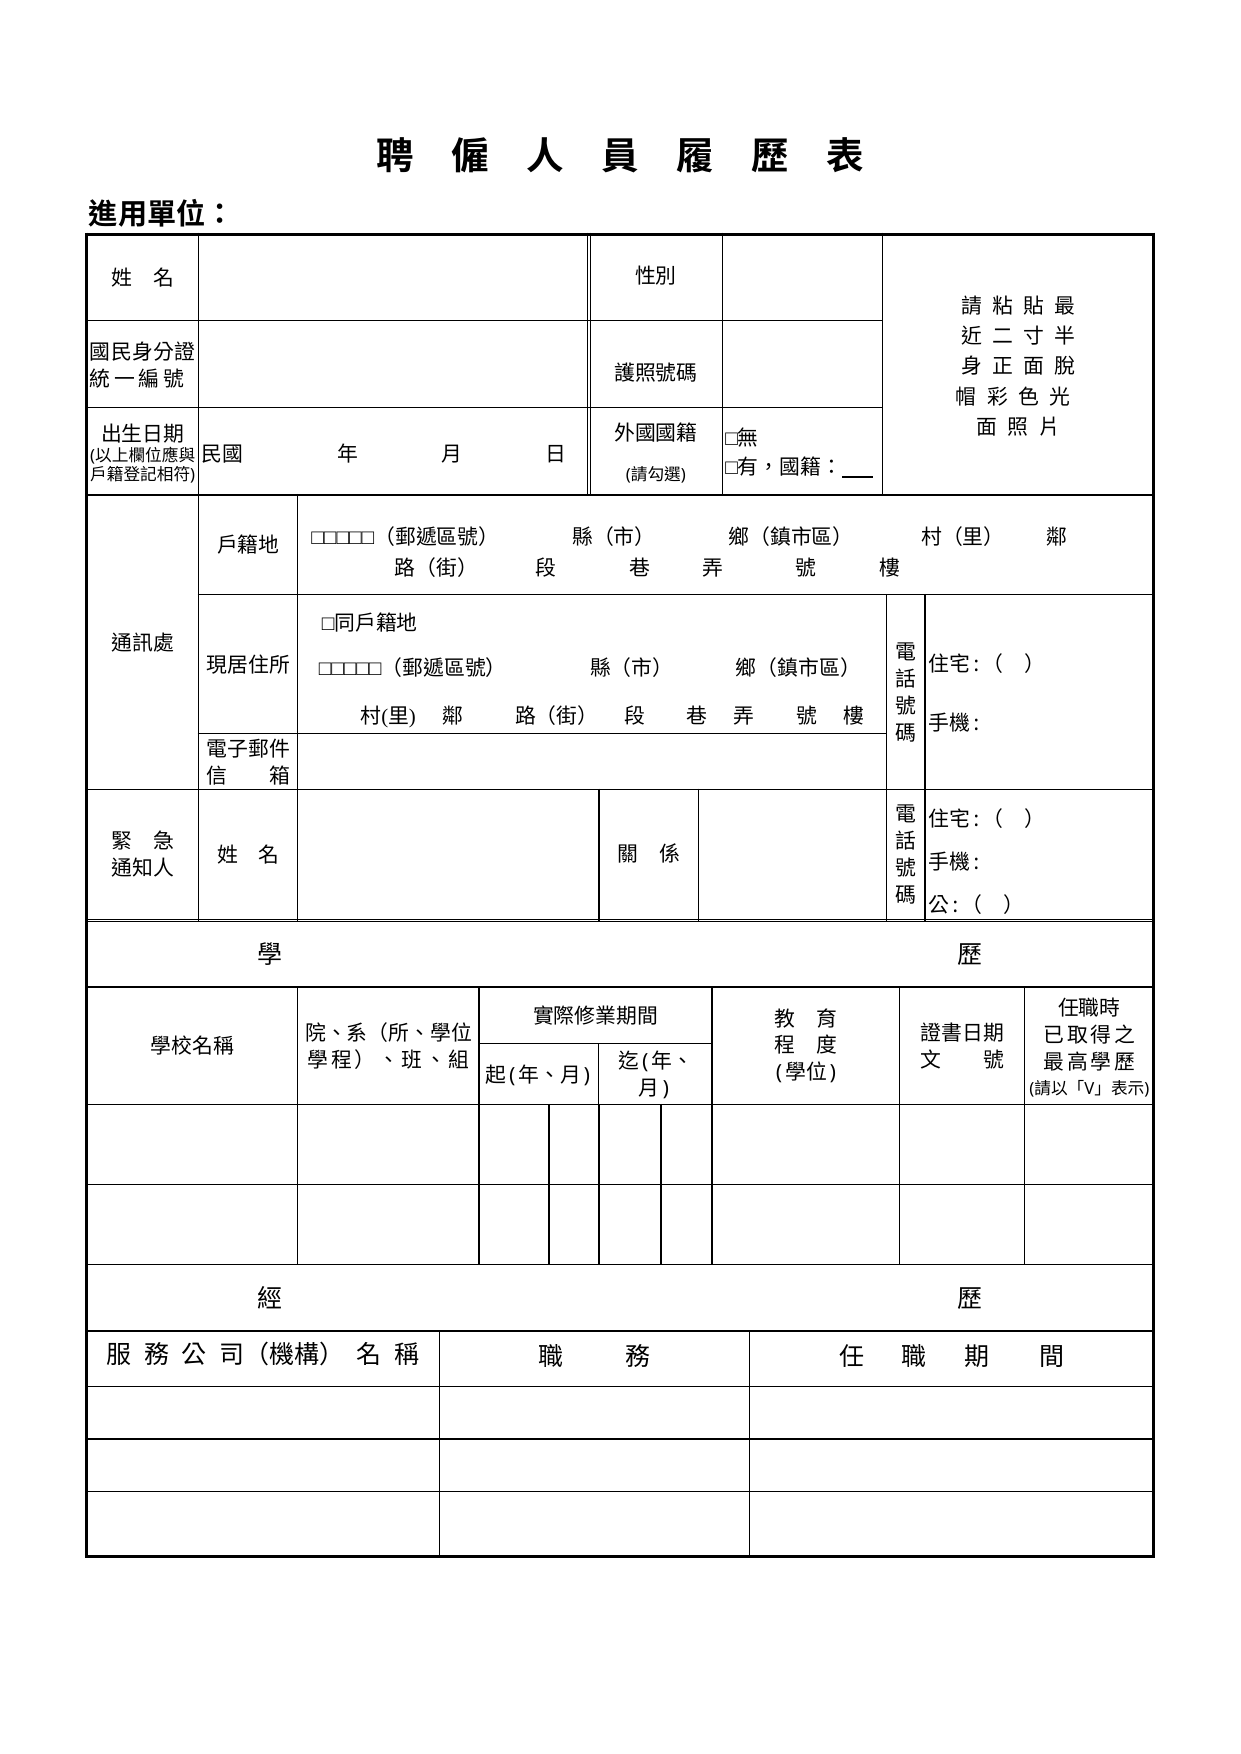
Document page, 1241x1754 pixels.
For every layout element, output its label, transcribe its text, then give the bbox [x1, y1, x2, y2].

table_cell [298, 1185, 478, 1264]
table_cell [713, 1105, 899, 1184]
table_cell [550, 1105, 598, 1184]
table_cell 證書日期 文 號 [900, 988, 1024, 1104]
table_cell 國民身分證統一編號 [88, 321, 198, 407]
table_cell [600, 1105, 660, 1184]
table_cell [440, 1387, 749, 1438]
table_cell 電子郵件 信 箱 [199, 734, 297, 788]
table_cell [298, 734, 886, 788]
table_cell [480, 1185, 548, 1264]
table_header 請 粘 貼 最 近 二 寸 半 身 正 面 脫 帽 彩 色 光 面 照 片 [883, 236, 1152, 494]
table_cell 學 歷 [88, 922, 1152, 986]
table_cell 職 務 [440, 1332, 749, 1386]
table_cell [900, 1185, 1024, 1264]
table_cell [88, 1105, 297, 1184]
table_cell □無 □有，國籍： [723, 408, 882, 494]
table_cell 迄(年、月) [599, 1044, 711, 1104]
table_cell 住宅:（ ） 手機: [926, 595, 1152, 788]
table_cell [1025, 1185, 1152, 1264]
table_cell [600, 1185, 660, 1264]
table_cell [88, 1185, 297, 1264]
table_cell □□□□□（郵遞區號） 縣（市） 鄉（鎮市區） 村（里） 鄰 路（街） 段 巷 弄 號 樓 [298, 496, 1152, 594]
table_cell 關 係 [600, 790, 698, 918]
table_cell 實際修業期間 [480, 988, 711, 1043]
table_cell [88, 1440, 439, 1491]
table_cell [1025, 1105, 1152, 1184]
table_cell 護照號碼 [591, 321, 722, 407]
table_cell [440, 1492, 749, 1555]
table_cell □同戶籍地 □□□□□（郵遞區號） 縣（市） 鄉（鎮市區） 村(里) 鄰 路（街） 段 巷 弄 號 樓 [298, 595, 886, 733]
table_cell [298, 790, 598, 918]
table_cell [88, 1387, 439, 1438]
table_cell [900, 1105, 1024, 1184]
table_cell 院、系（所、學位 學程）、班、組 [298, 988, 478, 1104]
table_cell [699, 790, 886, 918]
table_cell [550, 1185, 598, 1264]
table_cell [199, 321, 587, 407]
text 聘 僱 人 員 履 歷 表 [89, 126, 1152, 180]
table_cell [750, 1492, 1152, 1555]
table_header [199, 236, 587, 319]
table_cell 現居住所 [199, 595, 297, 733]
table_cell [750, 1387, 1152, 1438]
table_cell 經 歷 [88, 1265, 1152, 1330]
table_cell 任 職 期 間 [750, 1332, 1152, 1386]
table_cell 民國 年 月 日 [199, 408, 587, 494]
table_header 姓 名 [88, 236, 198, 319]
table_cell [88, 1492, 439, 1555]
table_cell [662, 1185, 711, 1264]
table_cell 電話號碼 [887, 790, 924, 918]
table_cell [713, 1185, 899, 1264]
table_cell 教 育 程 度 (學位) [713, 988, 899, 1104]
table_cell 姓 名 [199, 790, 297, 918]
table_cell 服 務 公 司（機構） 名 稱 [88, 1332, 439, 1386]
table_cell 起(年、月) [480, 1044, 598, 1104]
table_cell 學校名稱 [88, 988, 297, 1104]
table_cell [298, 1105, 478, 1184]
table_cell 通訊處 [88, 496, 198, 788]
table_cell [723, 321, 882, 407]
table_cell 電話號碼 [887, 595, 924, 788]
table_cell [440, 1440, 749, 1491]
table_cell 緊 急 通知人 [88, 790, 198, 918]
table_cell 外國國籍 (請勾選) [591, 408, 722, 494]
table_cell [480, 1105, 548, 1184]
table_cell [662, 1105, 711, 1184]
table_cell [750, 1440, 1152, 1491]
table_header [723, 236, 882, 319]
table_header 性別 [591, 236, 722, 319]
text 進用單位： [89, 180, 1152, 232]
table_cell 戶籍地 [199, 496, 297, 594]
table_cell 出生日期 (以上欄位應與戶籍登記相符) [88, 408, 198, 494]
table_cell 任職時 已取得之 最高學歷 (請以「V」表示) [1025, 988, 1152, 1104]
table_cell 住宅:（ ） 手機: 公:（ ） [926, 790, 1152, 918]
